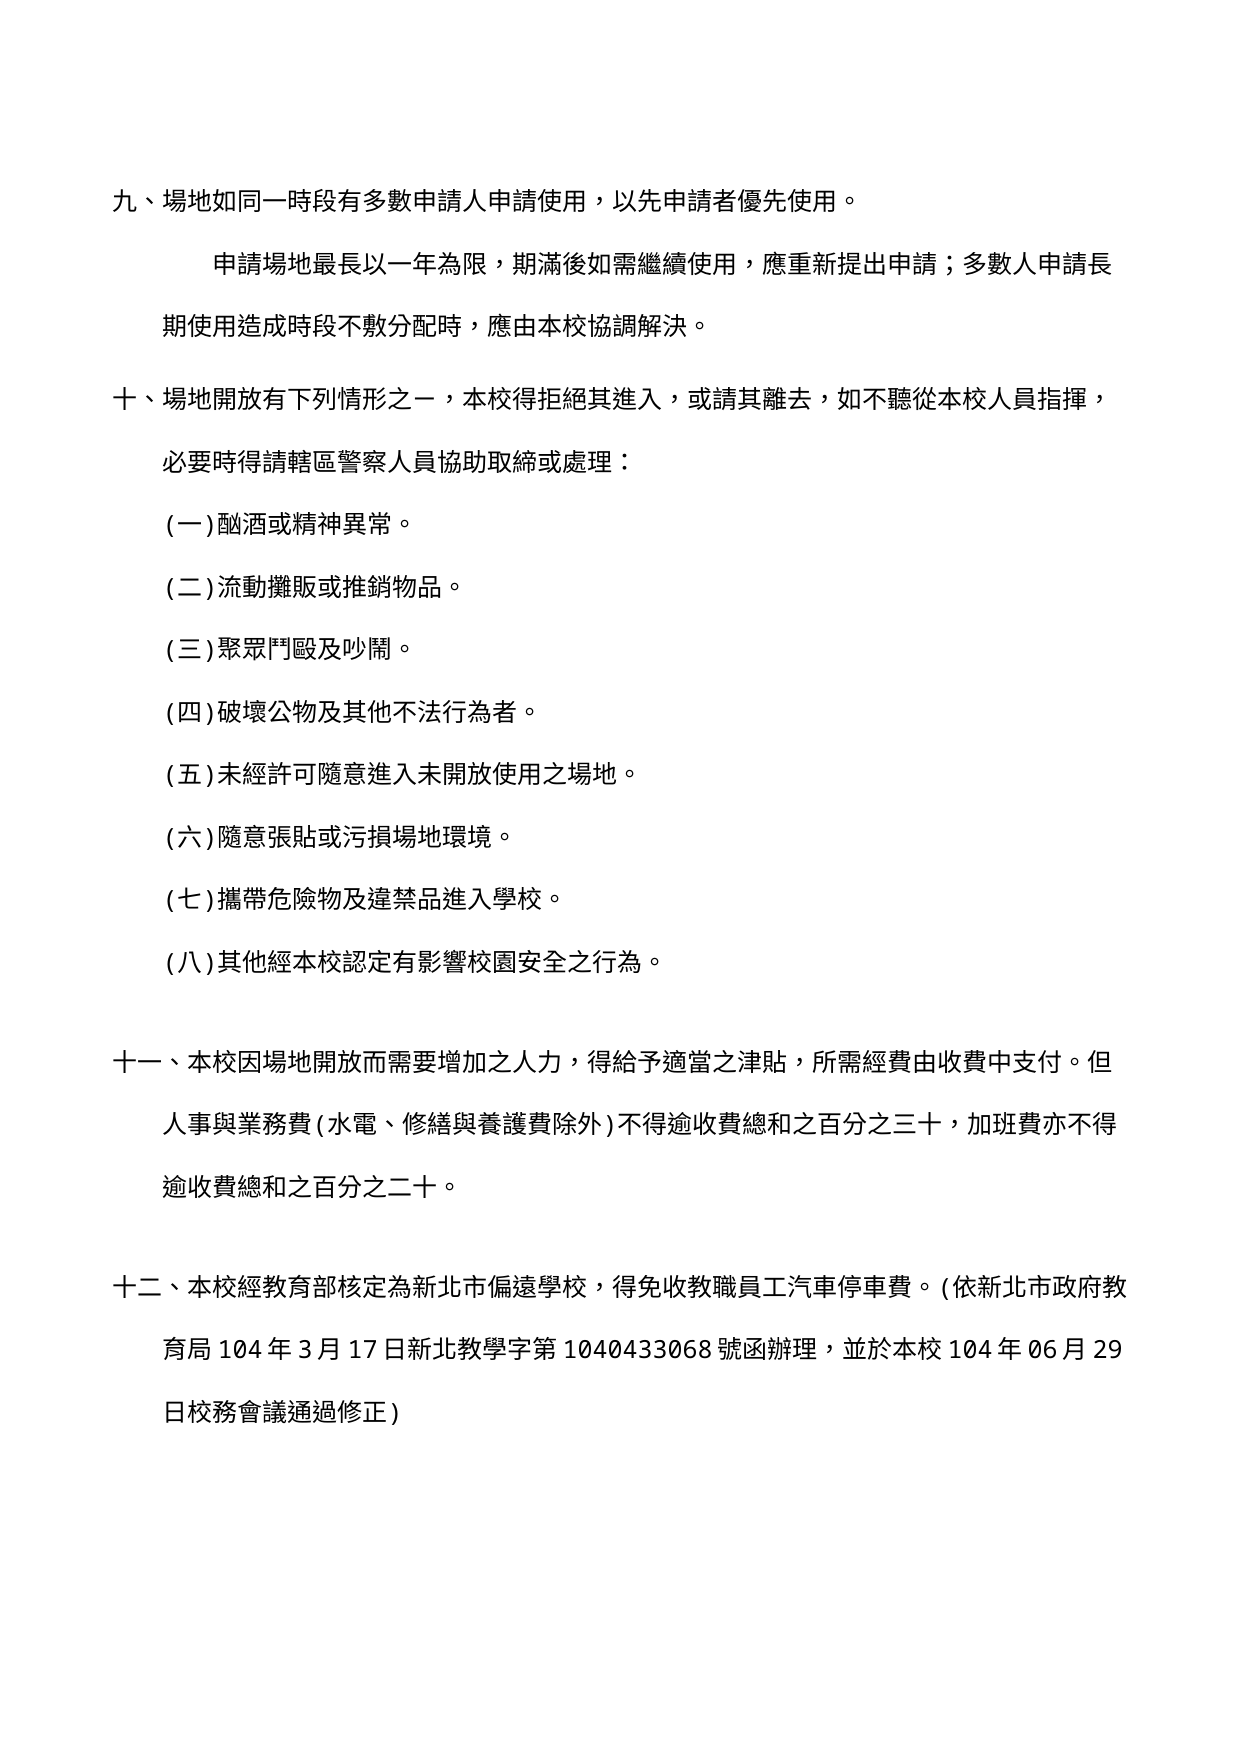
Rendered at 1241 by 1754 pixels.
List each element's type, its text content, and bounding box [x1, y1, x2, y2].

text (八)其他經本校認定有影響校園安全之行為。 [162, 919, 1128, 981]
text (四)破壞公物及其他不法行為者。 [162, 669, 1128, 731]
text 十二、本校經教育部核定為新北市偏遠學校，得免收教職員工汽車停車費。(依新北市政府教育局104年3月17日新北教學字第1040433068號函辦理，並於本校104年06月29日校務會議通過修正) [112, 1244, 1128, 1431]
text 九、場地如同一時段有多數申請人申請使用，以先申請者優先使用。 [112, 158, 1128, 221]
text (五)未經許可隨意進入未開放使用之場地。 [162, 731, 1128, 794]
text (三)聚眾鬥毆及吵鬧。 [162, 606, 1128, 669]
text 十一、本校因場地開放而需要增加之人力，得給予適當之津貼，所需經費由收費中支付。但人事與業務費(水電、修繕與養護費除外)不得逾收費總和之百分之三十，加班費亦不得逾收費總和之百分之二十。 [112, 1019, 1128, 1206]
text (一)酗酒或精神異常。 [162, 481, 1128, 544]
text (七)攜帶危險物及違禁品進入學校。 [162, 856, 1128, 919]
text 申請場地最長以一年為限，期滿後如需繼續使用，應重新提出申請；多數人申請長期使用造成時段不敷分配時，應由本校協調解決。 [162, 221, 1128, 346]
text 十、場地開放有下列情形之ㄧ，本校得拒絕其進入，或請其離去，如不聽從本校人員指揮，必要時得請轄區警察人員協助取締或處理： [112, 356, 1128, 481]
text (六)隨意張貼或污損場地環境。 [162, 794, 1128, 856]
text (二)流動攤販或推銷物品。 [162, 544, 1128, 606]
